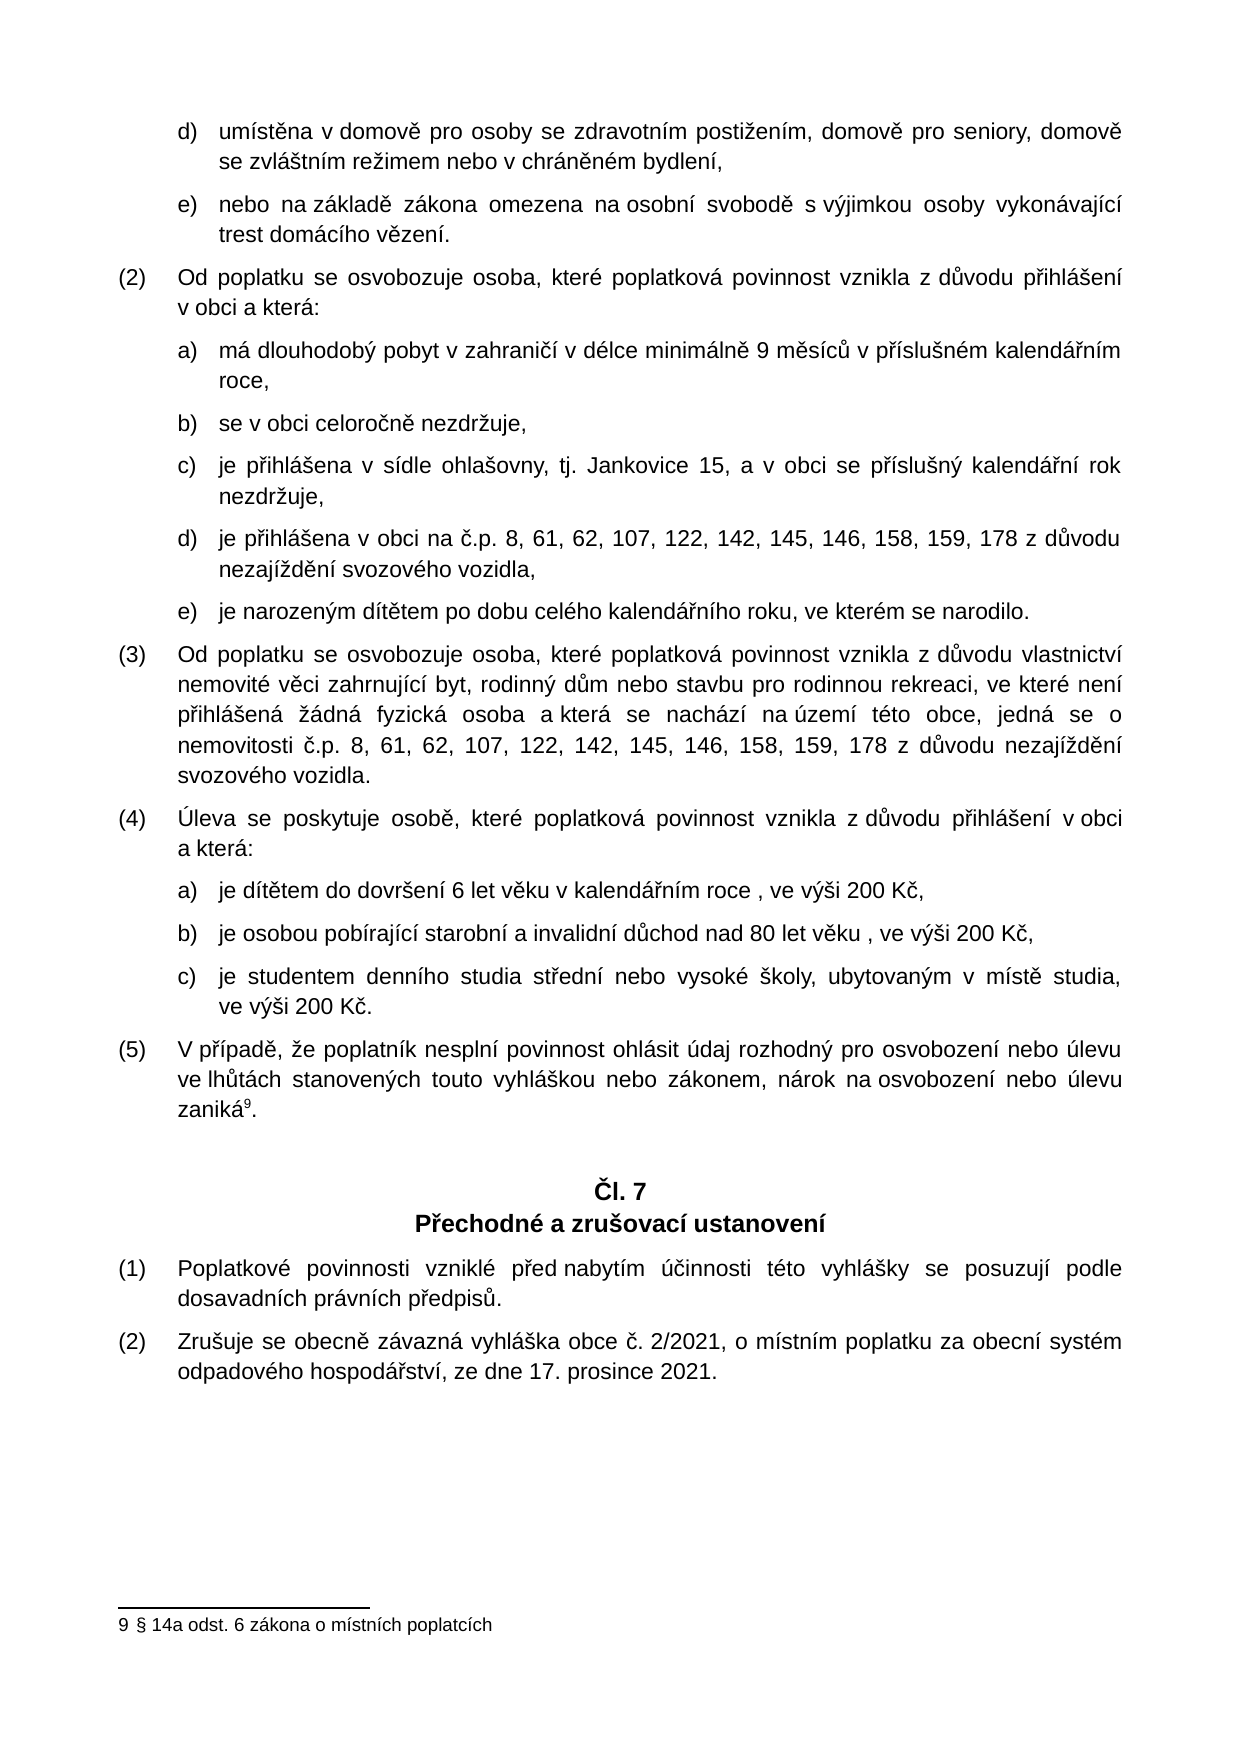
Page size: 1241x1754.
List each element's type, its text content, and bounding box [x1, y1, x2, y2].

list umístěna v domově pro osoby se zdravotním postižením, domově pro seniory, domově se zvláštním režimem nebo v chráněném bydlení, [177, 118, 1122, 175]
list V případě, že poplatník nesplní povinnost ohlásit údaj rozhodný pro osvobození nebo úlevu ve lhůtách stanovených touto vyhláškou nebo zákonem, nárok na osvobození nebo úlevu zaniká. [118, 1036, 1122, 1123]
list se v obci celoročně nezdržuje, [177, 410, 1122, 436]
list Poplatkové povinnosti vzniklé před nabytím účinnosti této vyhlášky se posuzují podle dosavadních právních předpisů. [118, 1255, 1122, 1312]
list je přihlášena v sídle ohlašovny, tj. Jankovice 15, a v obci se příslušný kalendářní rok nezdržuje, [177, 452, 1122, 509]
list Od poplatku se osvobozuje osoba, které poplatková povinnost vznikla z důvodu vlastnictví nemovité věci zahrnující byt, rodinný dům nebo stavbu pro rodinnou rekreaci, ve které není přihlášená žádná fyzická osoba a která se nachází na území této obce, jedná se o nemovitosti č.p. 8, 61, 62, 107, 122, 142, 145, 146, 158, 159, 178 z důvodu nezajíždění svozového vozidla. [118, 641, 1122, 788]
list je dítětem do dovršení 6 let věku v kalendářním roce , ve výši 200 Kč, [177, 877, 1122, 904]
list je osobou pobírající starobní a invalidní důchod nad 80 let věku , ve výši 200 Kč, [177, 920, 1122, 947]
list Od poplatku se osvobozuje osoba, které poplatková povinnost vznikla z důvodu přihlášení v obci a která: [118, 264, 1122, 321]
list Zrušuje se obecně závazná vyhláška obce č. 2/2021, o místním poplatku za obecní systém odpadového hospodářství, ze dne 17. prosince 2021. [118, 1328, 1122, 1384]
subtitle Čl. 7 Přechodné a zrušovací ustanovení [118, 1176, 1122, 1238]
list je studentem denního studia střední nebo vysoké školy, ubytovaným v místě studia, ve výši 200 Kč. [177, 963, 1122, 1019]
list nebo na základě zákona omezena na osobní svobodě s výjimkou osoby vykonávající trest domácího vězení. [177, 191, 1122, 248]
list § 14a odst. 6 zákona o místních poplatcích [118, 1614, 1122, 1635]
list je přihlášena v obci na č.p. 8, 61, 62, 107, 122, 142, 145, 146, 158, 159, 178 z důvodu nezajíždění svozového vozidla, [177, 525, 1122, 582]
list Úleva se poskytuje osobě, které poplatková povinnost vznikla z důvodu přihlášení v obci a která: [118, 804, 1122, 861]
list má dlouhodobý pobyt v zahraničí v délce minimálně 9 měsíců v příslušném kalendářním roce, [177, 337, 1122, 393]
list je narozeným dítětem po dobu celého kalendářního roku, ve kterém se narodilo. [177, 598, 1122, 625]
